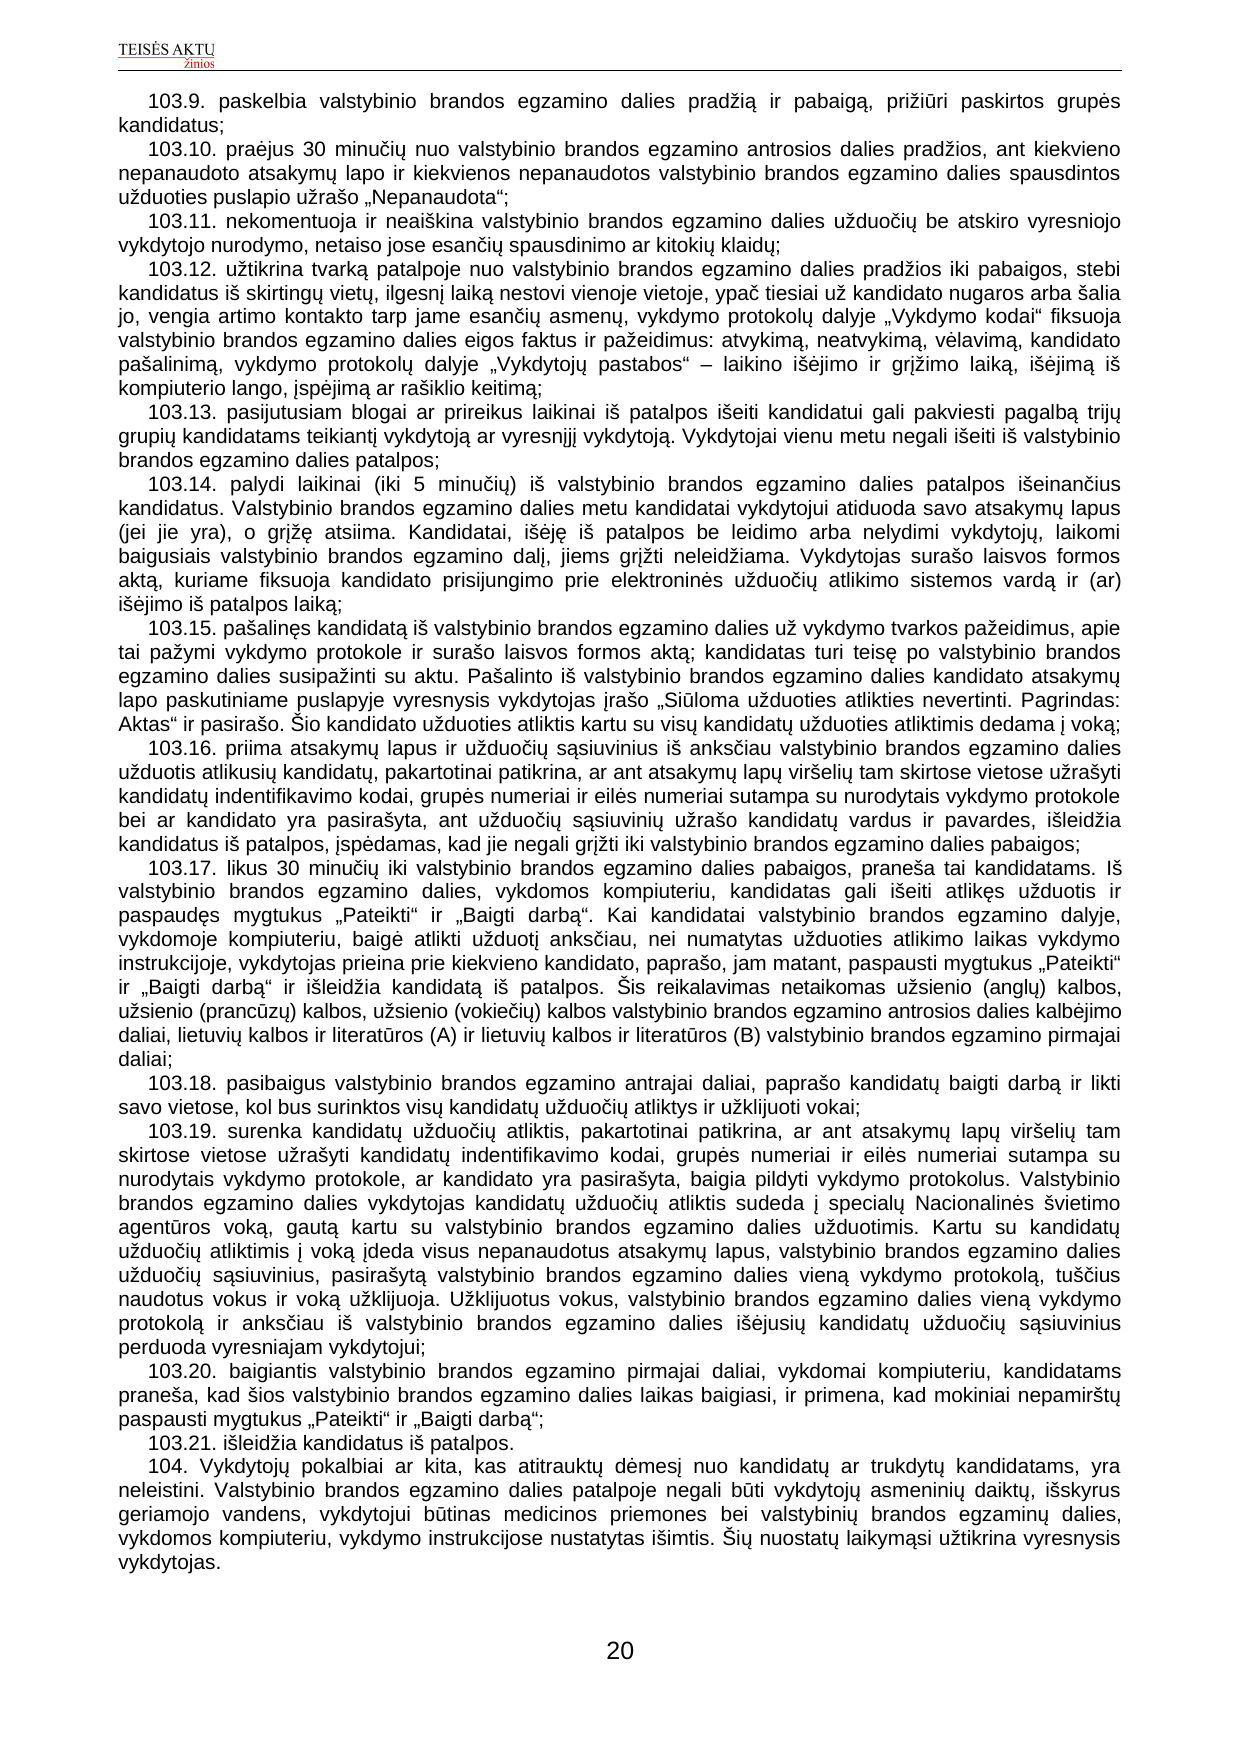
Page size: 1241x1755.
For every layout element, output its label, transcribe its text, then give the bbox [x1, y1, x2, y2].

text 103.10. praėjus 30 minučių nuo valstybinio brandos egzamino antrosios dalies pradžios, ant kiekvieno nepanaudoto atsakymų lapo ir kiekvienos nepanaudotos valstybinio brandos egzamino dalies spausdintos užduoties puslapio užrašo „Nepanaudota“; [118, 137, 1122, 208]
text 103.13. pasijutusiam blogai ar prireikus laikinai iš patalpos išeiti kandidatui gali pakviesti pagalbą trijų grupių kandidatams teikiantį vykdytoją ar vyresnįjį vykdytoją. Vykdytojai vienu metu negali išeiti iš valstybinio brandos egzamino dalies patalpos; [118, 400, 1122, 472]
text 103.9. paskelbia valstybinio brandos egzamino dalies pradžią ir pabaigą, prižiūri paskirtos grupės kandidatus; [118, 89, 1122, 137]
text 103.14. palydi laikinai (iki 5 minučių) iš valstybinio brandos egzamino dalies patalpos išeinančius kandidatus. Valstybinio brandos egzamino dalies metu kandidatai vykdytojui atiduoda savo atsakymų lapus (jei jie yra), o grįžę atsiima. Kandidatai, išėję iš patalpos be leidimo arba nelydimi vykdytojų, laikomi baigusiais valstybinio brandos egzamino dalį, jiems grįžti neleidžiama. Vykdytojas surašo laisvos formos aktą, kuriame fiksuoja kandidato prisijungimo prie elektroninės užduočių atlikimo sistemos vardą ir (ar) išėjimo iš patalpos laiką; [118, 472, 1122, 616]
text 103.16. priima atsakymų lapus ir užduočių sąsiuvinius iš anksčiau valstybinio brandos egzamino dalies užduotis atlikusių kandidatų, pakartotinai patikrina, ar ant atsakymų lapų viršelių tam skirtose vietose užrašyti kandidatų indentifikavimo kodai, grupės numeriai ir eilės numeriai sutampa su nurodytais vykdymo protokole bei ar kandidato yra pasirašyta, ant užduočių sąsiuvinių užrašo kandidatų vardus ir pavardes, išleidžia kandidatus iš patalpos, įspėdamas, kad jie negali grįžti iki valstybinio brandos egzamino dalies pabaigos; [118, 736, 1122, 855]
text 103.12. užtikrina tvarką patalpoje nuo valstybinio brandos egzamino dalies pradžios iki pabaigos, stebi kandidatus iš skirtingų vietų, ilgesnį laiką nestovi vienoje vietoje, ypač tiesiai už kandidato nugaros arba šalia jo, vengia artimo kontakto tarp jame esančių asmenų, vykdymo protokolų dalyje „Vykdymo kodai“ fiksuoja valstybinio brandos egzamino dalies eigos faktus ir pažeidimus: atvykimą, neatvykimą, vėlavimą, kandidato pašalinimą, vykdymo protokolų dalyje „Vykdytojų pastabos“ – laikino išėjimo ir grįžimo laiką, išėjimą iš kompiuterio lango, įspėjimą ar rašiklio keitimą; [118, 256, 1122, 400]
text 103.20. baigiantis valstybinio brandos egzamino pirmajai daliai, vykdomai kompiuteriu, kandidatams praneša, kad šios valstybinio brandos egzamino dalies laikas baigiasi, ir primena, kad mokiniai nepamirštų paspausti mygtukus „Pateikti“ ir „Baigti darbą“; [118, 1358, 1122, 1430]
text 103.15. pašalinęs kandidatą iš valstybinio brandos egzamino dalies už vykdymo tvarkos pažeidimus, apie tai pažymi vykdymo protokole ir surašo laisvos formos aktą; kandidatas turi teisę po valstybinio brandos egzamino dalies susipažinti su aktu. Pašalinto iš valstybinio brandos egzamino dalies kandidato atsakymų lapo paskutiniame puslapyje vyresnysis vykdytojas įrašo „Siūloma užduoties atlikties nevertinti. Pagrindas: Aktas“ ir pasirašo. Šio kandidato užduoties atliktis kartu su visų kandidatų užduoties atliktimis dedama į voką; [118, 616, 1122, 736]
text 103.21. išleidžia kandidatus iš patalpos. [118, 1430, 1122, 1454]
text 103.19. surenka kandidatų užduočių atliktis, pakartotinai patikrina, ar ant atsakymų lapų viršelių tam skirtose vietose užrašyti kandidatų indentifikavimo kodai, grupės numeriai ir eilės numeriai sutampa su nurodytais vykdymo protokole, ar kandidato yra pasirašyta, baigia pildyti vykdymo protokolus. Valstybinio brandos egzamino dalies vykdytojas kandidatų užduočių atliktis sudeda į specialų Nacionalinės švietimo agentūros voką, gautą kartu su valstybinio brandos egzamino dalies užduotimis. Kartu su kandidatų užduočių atliktimis į voką įdeda visus nepanaudotus atsakymų lapus, valstybinio brandos egzamino dalies užduočių sąsiuvinius, pasirašytą valstybinio brandos egzamino dalies vieną vykdymo protokolą, tuščius naudotus vokus ir voką užklijuoja. Užklijuotus vokus, valstybinio brandos egzamino dalies vieną vykdymo protokolą ir anksčiau iš valstybinio brandos egzamino dalies išėjusių kandidatų užduočių sąsiuvinius perduoda vyresniajam vykdytojui; [118, 1119, 1122, 1358]
text 104. Vykdytojų pokalbiai ar kita, kas atitrauktų dėmesį nuo kandidatų ar trukdytų kandidatams, yra neleistini. Valstybinio brandos egzamino dalies patalpoje negali būti vykdytojų asmeninių daiktų, išskyrus geriamojo vandens, vykdytojui būtinas medicinos priemones bei valstybinių brandos egzaminų dalies, vykdomos kompiuteriu, vykdymo instrukcijose nustatytas išimtis. Šių nuostatų laikymąsi užtikrina vyresnysis vykdytojas. [118, 1454, 1122, 1574]
text 103.11. nekomentuoja ir neaiškina valstybinio brandos egzamino dalies užduočių be atskiro vyresniojo vykdytojo nurodymo, netaiso jose esančių spausdinimo ar kitokių klaidų; [118, 208, 1122, 256]
text 103.17. likus 30 minučių iki valstybinio brandos egzamino dalies pabaigos, praneša tai kandidatams. Iš valstybinio brandos egzamino dalies, vykdomos kompiuteriu, kandidatas gali išeiti atlikęs užduotis ir paspaudęs mygtukus „Pateikti“ ir „Baigti darbą“. Kai kandidatai valstybinio brandos egzamino dalyje, vykdomoje kompiuteriu, baigė atlikti užduotį anksčiau, nei numatytas užduoties atlikimo laikas vykdymo instrukcijoje, vykdytojas prieina prie kiekvieno kandidato, paprašo, jam matant, paspausti mygtukus „Pateikti“ ir „Baigti darbą“ ir išleidžia kandidatą iš patalpos. Šis reikalavimas netaikomas užsienio (anglų) kalbos, užsienio (prancūzų) kalbos, užsienio (vokiečių) kalbos valstybinio brandos egzamino antrosios dalies kalbėjimo daliai, lietuvių kalbos ir literatūros (A) ir lietuvių kalbos ir literatūros (B) valstybinio brandos egzamino pirmajai daliai; [118, 855, 1122, 1071]
text 103.18. pasibaigus valstybinio brandos egzamino antrajai daliai, paprašo kandidatų baigti darbą ir likti savo vietose, kol bus surinktos visų kandidatų užduočių atliktys ir užklijuoti vokai; [118, 1071, 1122, 1119]
